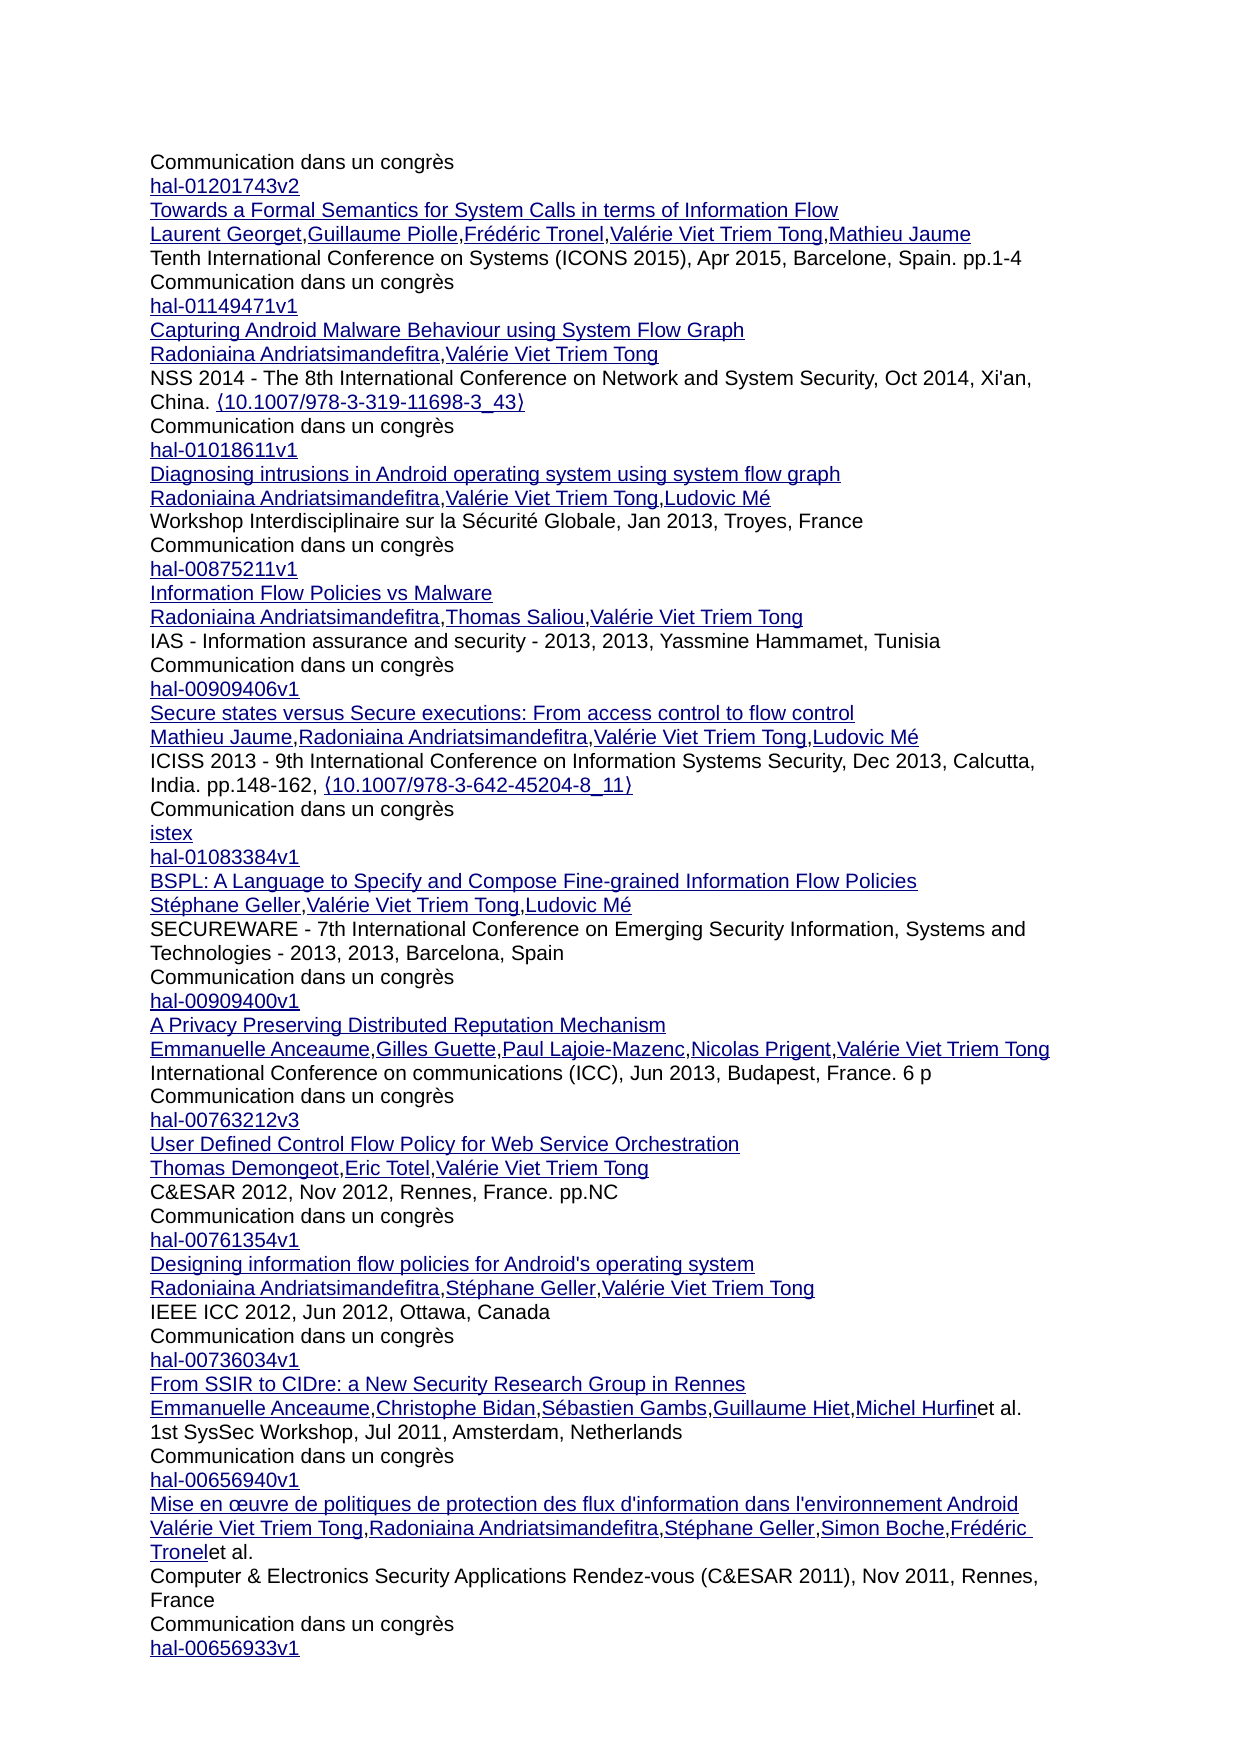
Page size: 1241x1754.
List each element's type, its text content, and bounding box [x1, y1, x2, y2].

table_cell Designing information flow policies for Android's operating system Radoniaina Andriatsimandefitra,Stéphane Geller,Valérie Viet Triem Tong IEEE ICC 2012, Jun 2012, Ottawa, Canada Communication dans un congrès hal-00736034v1 [150, 1252, 1090, 1372]
table_cell Diagnosing intrusions in Android operating system using system flow graph Radoniaina Andriatsimandefitra,Valérie Viet Triem Tong,Ludovic Mé Workshop Interdisciplinaire sur la Sécurité Globale, Jan 2013, Troyes, France Communication dans un congrès hal-00875211v1 [150, 461, 1090, 581]
table_cell A Privacy Preserving Distributed Reputation Mechanism Emmanuelle Anceaume,Gilles Guette,Paul Lajoie-Mazenc,Nicolas Prigent,Valérie Viet Triem Tong International Conference on communications (ICC), Jun 2013, Budapest, France. 6 p Communication dans un congrès hal-00763212v3 [150, 1013, 1090, 1132]
table_cell User Defined Control Flow Policy for Web Service Orchestration Thomas Demongeot,Eric Totel,Valérie Viet Triem Tong C&ESAR 2012, Nov 2012, Rennes, France. pp.NC Communication dans un congrès hal-00761354v1 [150, 1132, 1090, 1252]
table_cell From SSIR to CIDre: a New Security Research Group in Rennes Emmanuelle Anceaume,Christophe Bidan,Sébastien Gambs,Guillaume Hiet,Michel Hurfinet al. 1st SysSec Workshop, Jul 2011, Amsterdam, Netherlands Communication dans un congrès hal-00656940v1 [150, 1372, 1090, 1492]
table_cell Capturing Android Malware Behaviour using System Flow Graph Radoniaina Andriatsimandefitra,Valérie Viet Triem Tong NSS 2014 - The 8th International Conference on Network and System Security, Oct 2014, Xi'an, China. ⟨10.1007/978-3-319-11698-3_43⟩ Communication dans un congrès hal-01018611v1 [150, 318, 1090, 461]
table_cell Secure states versus Secure executions: From access control to flow control Mathieu Jaume,Radoniaina Andriatsimandefitra,Valérie Viet Triem Tong,Ludovic Mé ICISS 2013 - 9th International Conference on Information Systems Security, Dec 2013, Calcutta, India. pp.148-162, ⟨10.1007/978-3-642-45204-8_11⟩ Communication dans un congrès istex hal-01083384v1 [150, 701, 1090, 869]
table_cell Communication dans un congrès hal-01201743v2 [150, 150, 1090, 198]
table_cell Towards a Formal Semantics for System Calls in terms of Information Flow Laurent Georget,Guillaume Piolle,Frédéric Tronel,Valérie Viet Triem Tong,Mathieu Jaume Tenth International Conference on Systems (ICONS 2015), Apr 2015, Barcelone, Spain. pp.1-4 Communication dans un congrès hal-01149471v1 [150, 198, 1090, 318]
table_cell Information Flow Policies vs Malware Radoniaina Andriatsimandefitra,Thomas Saliou,Valérie Viet Triem Tong IAS - Information assurance and security - 2013, 2013, Yassmine Hammamet, Tunisia Communication dans un congrès hal-00909406v1 [150, 581, 1090, 701]
table_cell BSPL: A Language to Specify and Compose Fine-grained Information Flow Policies Stéphane Geller,Valérie Viet Triem Tong,Ludovic Mé SECUREWARE - 7th International Conference on Emerging Security Information, Systems and Technologies - 2013, 2013, Barcelona, Spain Communication dans un congrès hal-00909400v1 [150, 869, 1090, 1012]
table_cell Mise en œuvre de politiques de protection des flux d'information dans l'environnement Android Valérie Viet Triem Tong,Radoniaina Andriatsimandefitra,Stéphane Geller,Simon Boche,Frédéric Tronelet al. Computer & Electronics Security Applications Rendez-vous (C&ESAR 2011), Nov 2011, Rennes, France Communication dans un congrès hal-00656933v1 [150, 1492, 1090, 1659]
